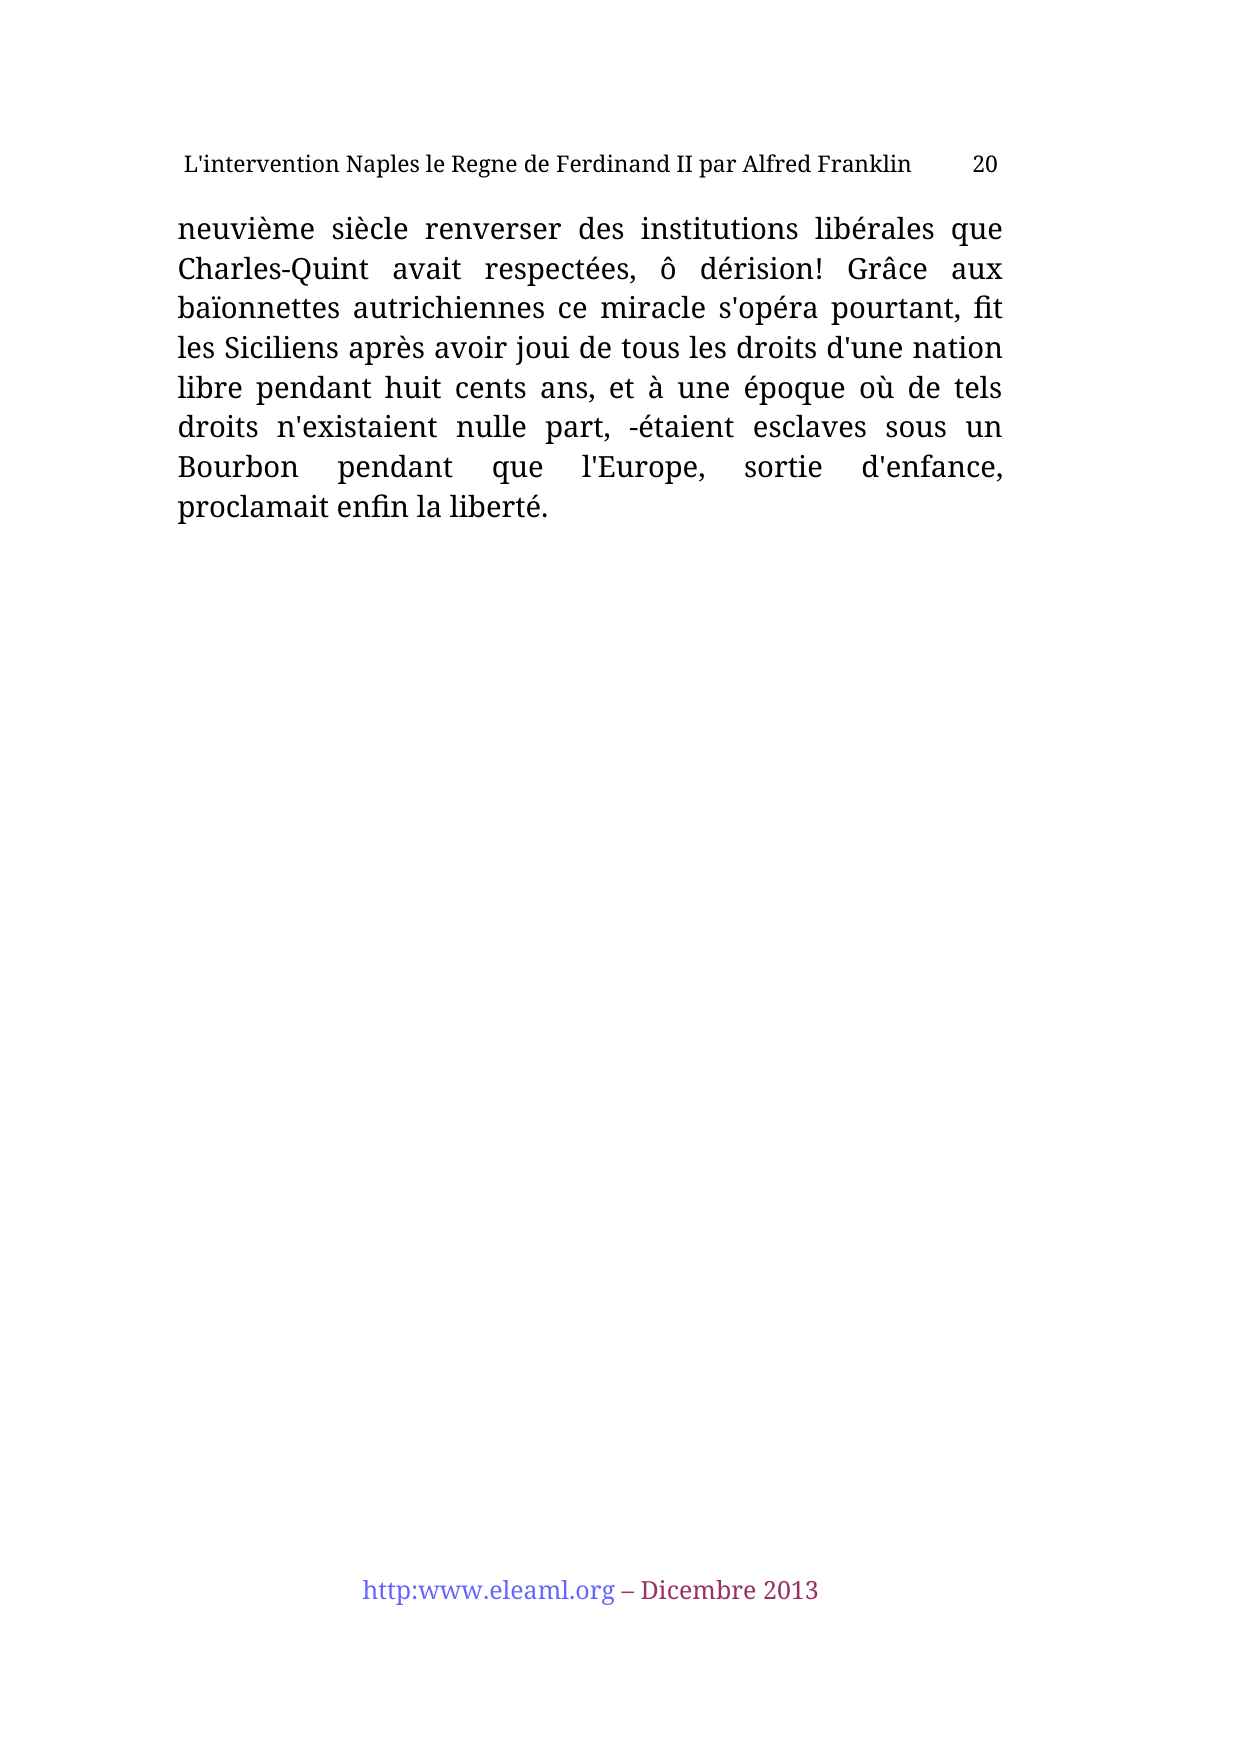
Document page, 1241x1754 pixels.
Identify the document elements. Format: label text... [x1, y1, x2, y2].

text neuvième siècle renverser des institutions libérales que Charles-Quint avait respectées, ô dérision! Grâce aux baïonnettes autrichiennes ce miracle s'opéra pourtant, fit les Siciliens après avoir joui de tous les droits d'une nation libre pendant huit cents ans, et à une époque où de tels droits n'existaient nulle part, -étaient esclaves sous un Bourbon pendant que l'Europe, sortie d'enfance, proclamait enfin la liberté. [177, 208, 1004, 526]
